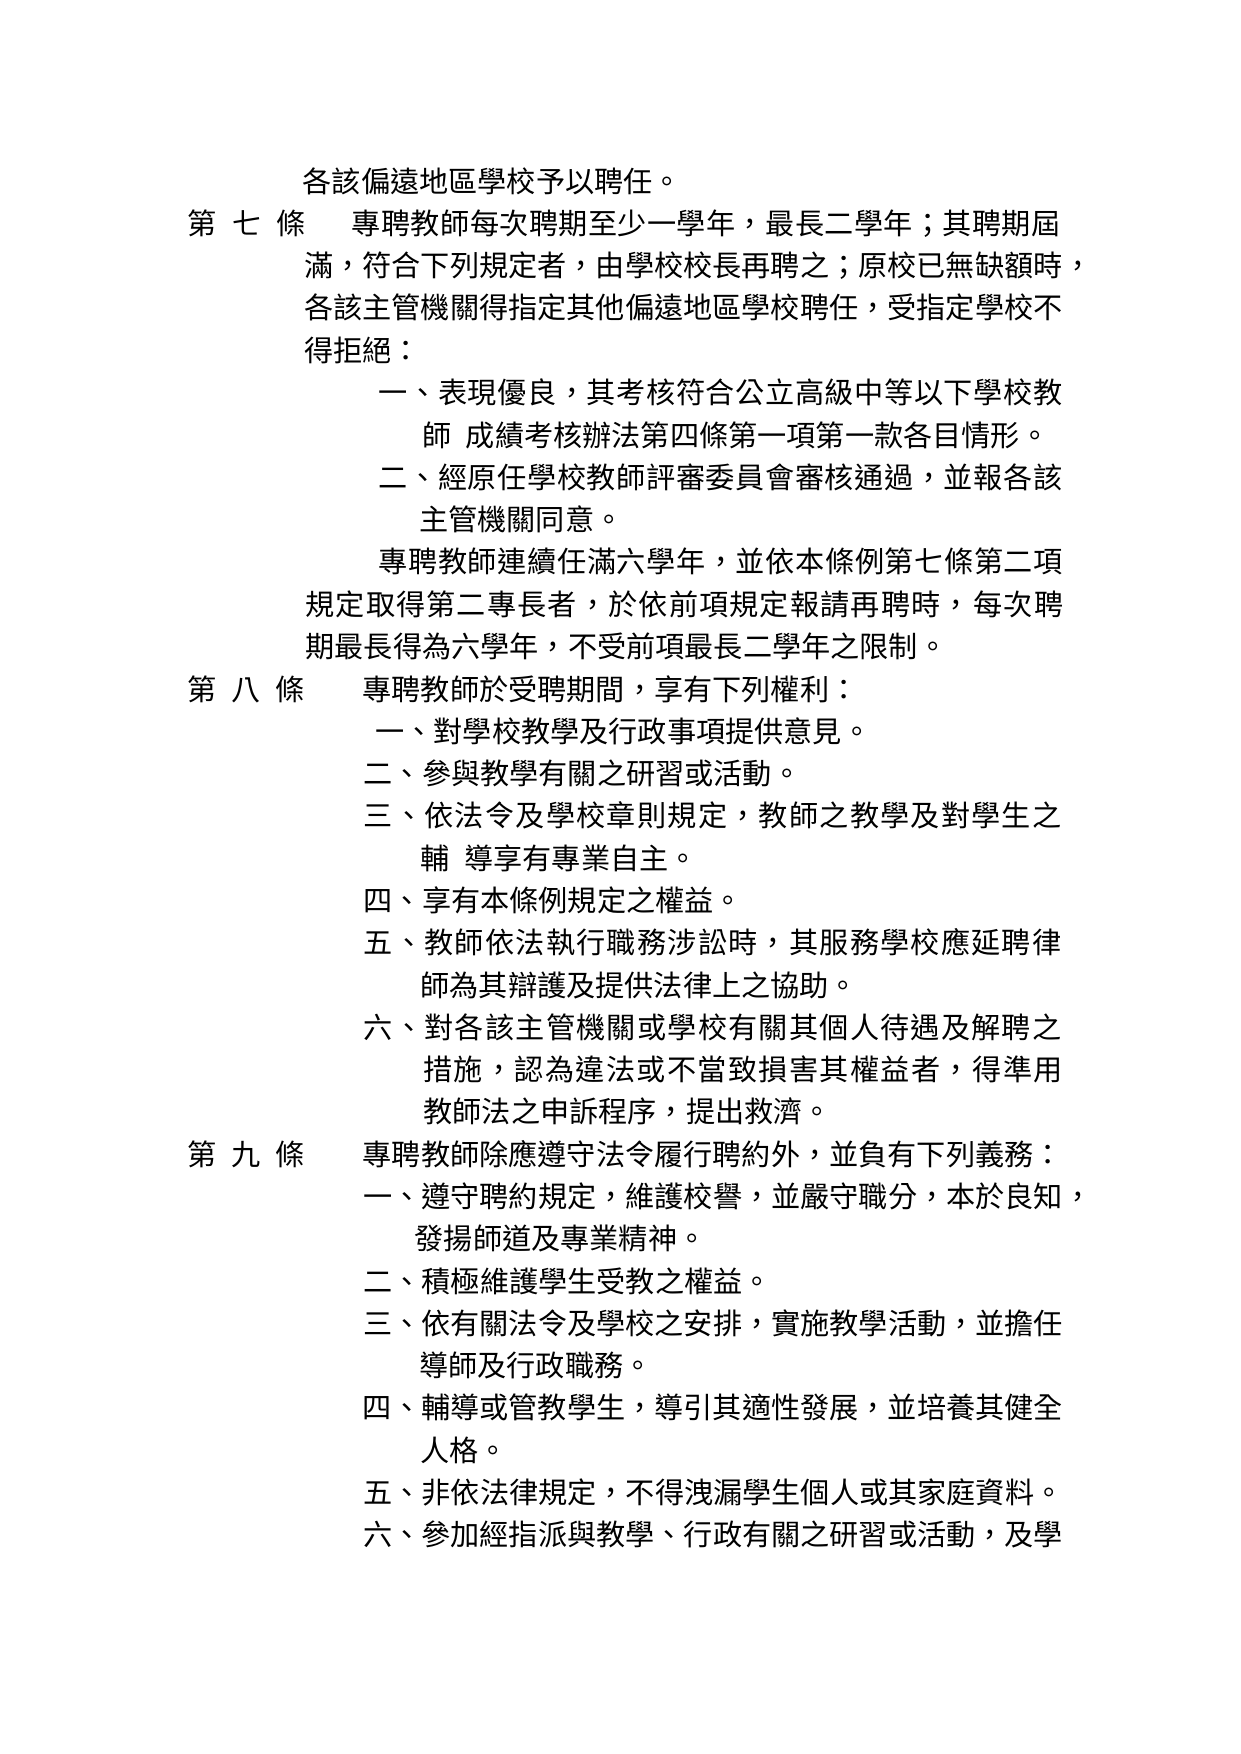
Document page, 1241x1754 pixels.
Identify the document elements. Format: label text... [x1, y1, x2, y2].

text 第 八 條 專聘教師於受聘期間，享有下列權利： [187, 666, 1063, 708]
text 第 七 條 專聘教師每次聘期至少一學年，最長二學年；其聘期屆滿，符合下列規定者，由學校校長再聘之；原校已無缺額時，各該主管機關得指定其他偏遠地區學校聘任，受指定學校不得拒絕： [187, 201, 1063, 370]
text 六、參加經指派與教學、行政有關之研習或活動，及學 [363, 1512, 1063, 1554]
text 四、享有本條例規定之權益。 [363, 878, 1063, 920]
text 一、表現優良，其考核符合公立高級中等以下學校教師 成績考核辦法第四條第一項第一款各目情形。 [305, 370, 1063, 454]
text 二、參與教學有關之研習或活動。 [363, 751, 1063, 793]
text 各該偏遠地區學校予以聘任。 [187, 158, 1063, 201]
text 六、對各該主管機關或學校有關其個人待遇及解聘之措施，認為違法或不當致損害其權益者，得準用教師法之申訴程序，提出救濟。 [363, 1004, 1063, 1131]
text 二、積極維護學生受教之權益。 [305, 1258, 1063, 1301]
text 一、對學校教學及行政事項提供意見。 [305, 708, 1063, 751]
text 第 九 條 專聘教師除應遵守法令履行聘約外，並負有下列義務： [187, 1131, 1063, 1174]
text 五、教師依法執行職務涉訟時，其服務學校應延聘律師為其辯護及提供法律上之協助。 [363, 920, 1063, 1004]
text 五、非依法律規定，不得洩漏學生個人或其家庭資料。 [305, 1470, 1063, 1512]
text 專聘教師連續任滿六學年，並依本條例第七條第二項規定取得第二專長者，於依前項規定報請再聘時，每次聘期最長得為六學年，不受前項最長二學年之限制。 [305, 539, 1063, 666]
text 三、依有關法令及學校之安排，實施教學活動，並擔任 導師及行政職務。 [363, 1301, 1063, 1385]
text 三、依法令及學校章則規定，教師之教學及對學生之輔 導享有專業自主。 [363, 793, 1063, 878]
text 二、經原任學校教師評審委員會審核通過，並報各該主管機關同意。 [305, 454, 1063, 539]
text 一、遵守聘約規定，維護校譽，並嚴守職分，本於良知，發揚師道及專業精神。 [363, 1174, 1063, 1258]
text 四、輔導或管教學生，導引其適性發展，並培養其健全 人格。 [363, 1385, 1063, 1470]
